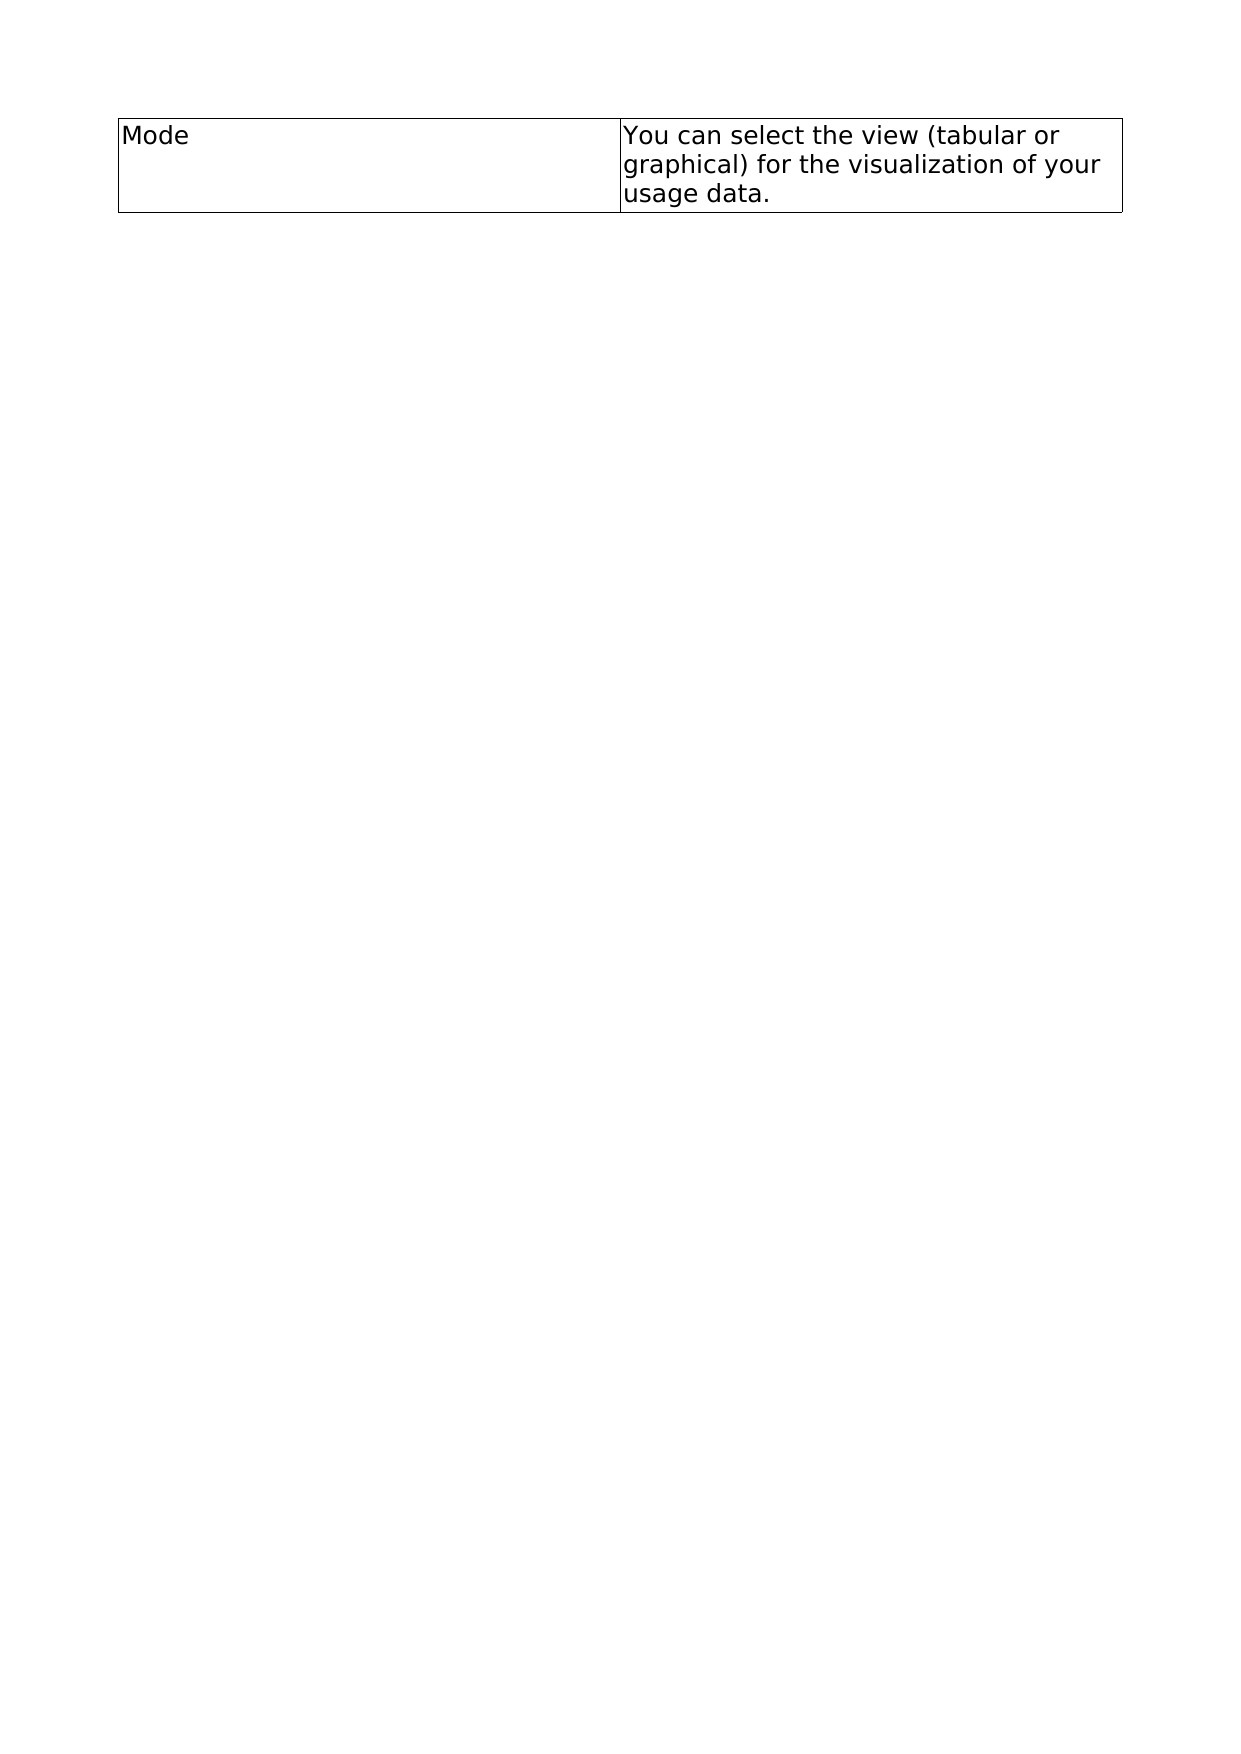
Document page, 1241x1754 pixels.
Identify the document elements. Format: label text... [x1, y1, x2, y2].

table_cell Mode [119, 119, 620, 212]
table_cell You can select the view (tabular or graphical) for the visualization of your usage data. [621, 119, 1122, 212]
